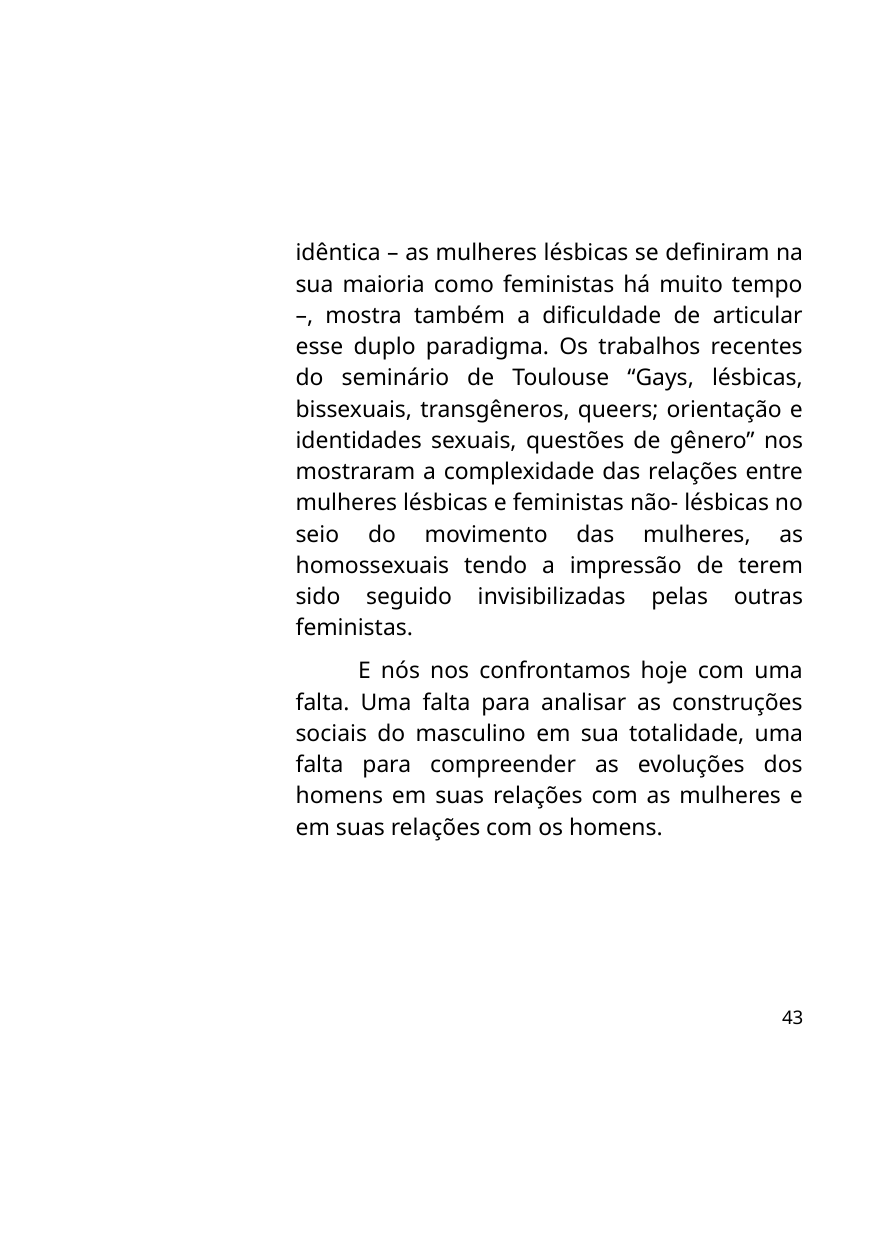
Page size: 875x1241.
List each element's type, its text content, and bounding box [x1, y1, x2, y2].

text idêntica – as mulheres lésbicas se definiram na sua maioria como feministas há muito tempo –, mostra também a dificuldade de articular esse duplo paradigma. Os trabalhos recentes do seminário de Toulouse “Gays, lésbicas, bissexuais, transgêneros, queers; orientação e identidades sexuais, questões de gênero” nos mostraram a complexidade das relações entre mulheres lésbicas e feministas não- lésbicas no seio do movimento das mulheres, as homossexuais tendo a impressão de terem sido seguido invisibilizadas pelas outras feministas. [295, 236, 803, 642]
text E nós nos confrontamos hoje com uma falta. Uma falta para analisar as construções sociais do masculino em sua totalidade, uma falta para compreender as evoluções dos homens em suas relações com as mulheres e em suas relações com os homens. [295, 654, 803, 842]
